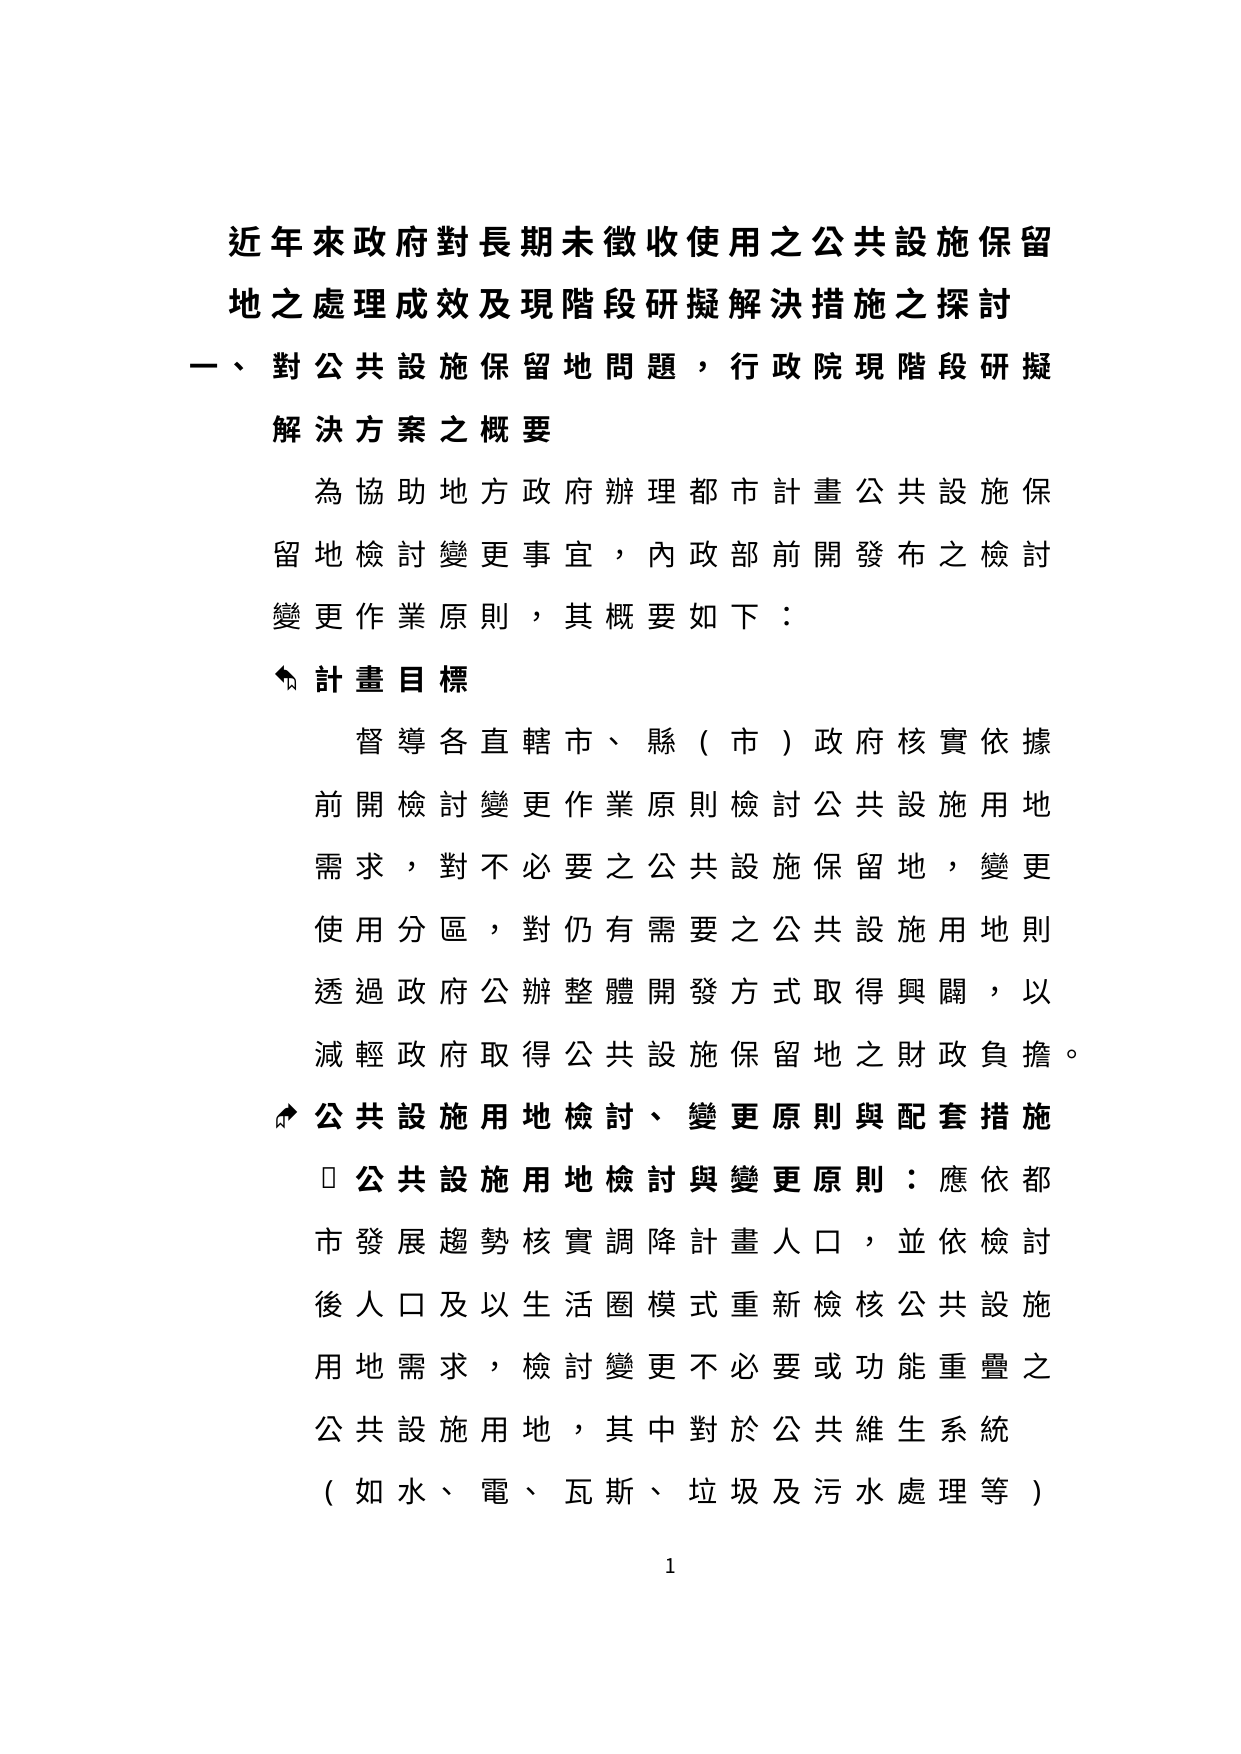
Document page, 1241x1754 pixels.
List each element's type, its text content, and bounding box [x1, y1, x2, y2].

text 公共設施用地檢討與變更原則：應依都市發展趨勢核實調降計畫人口，並依檢討後人口及以生活圈模式重新檢核公共設施用地需求，檢討變更不必要或功能重疊之公共設施用地，其中對於公共維生系統(如水、電、瓦斯、垃圾及污水處理等) [271, 1136, 1058, 1511]
text 計畫目標 [242, 636, 1058, 698]
text 近年來政府對長期未徵收使用之公共設施保留地之處理成效及現階段研擬解決措施之探討 [183, 198, 1058, 323]
text 一、對公共設施保留地問題，行政院現階段研擬解決方案之概要 [183, 323, 1058, 448]
text 公共設施用地檢討、變更原則與配套措施 [242, 1073, 1058, 1136]
text 督導各直轄市、縣(市)政府核實依據前開檢討變更作業原則檢討公共設施用地需求，對不必要之公共設施保留地，變更使用分區，對仍有需要之公共設施用地則透過政府公辦整體開發方式取得興闢，以減輕政府取得公共設施保留地之財政負擔。 [271, 698, 1058, 1073]
text 為協助地方政府辦理都市計畫公共設施保留地檢討變更事宜，內政部前開發布之檢討變更作業原則，其概要如下： [242, 448, 1058, 636]
